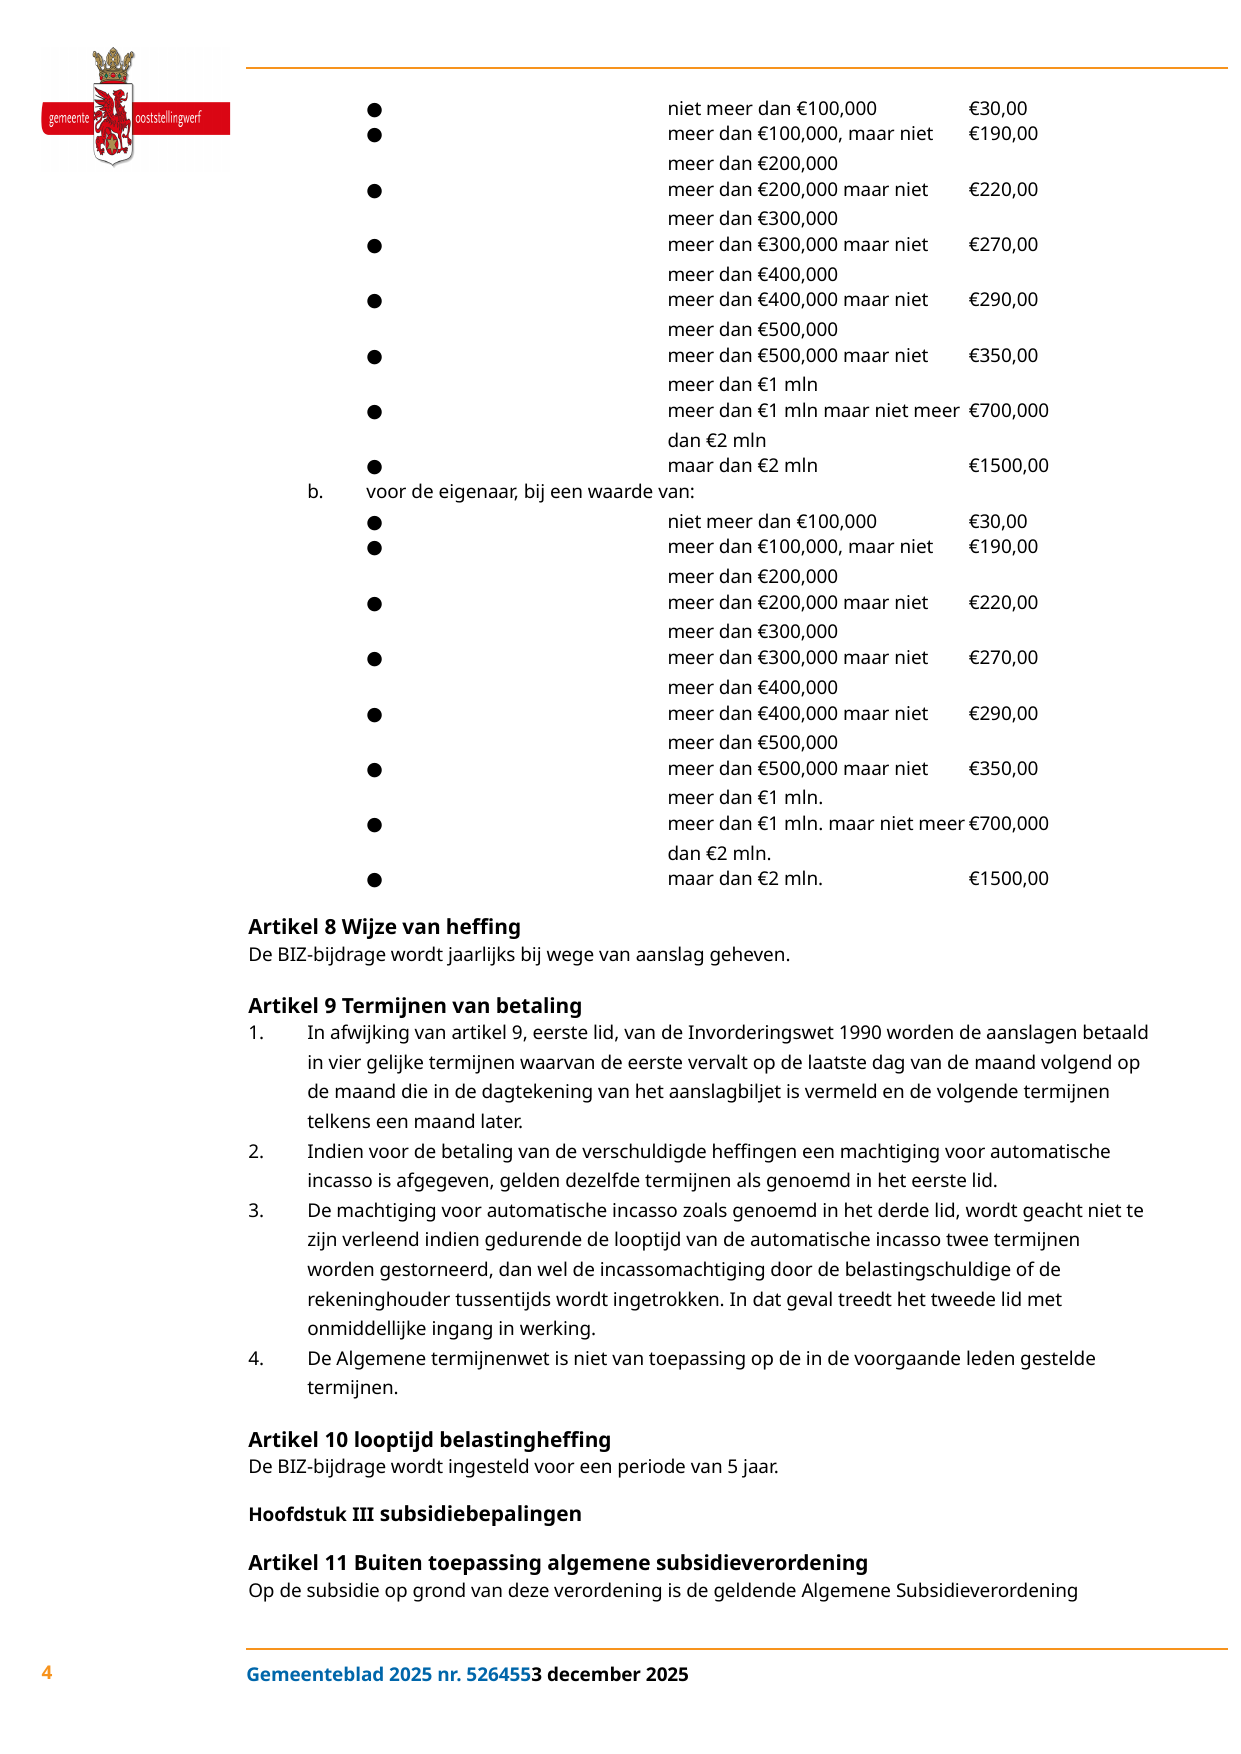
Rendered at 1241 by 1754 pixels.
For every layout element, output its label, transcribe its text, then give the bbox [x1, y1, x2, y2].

table_cell €1500,00 [969, 453, 1240, 478]
table_cell ● [366, 644, 667, 700]
table_cell meer dan €400,000 maar niet meer dan €500,000 [667, 287, 968, 342]
table_cell ● [366, 755, 667, 810]
table_cell ● [366, 342, 667, 397]
table_cell maar dan €2 mln [667, 453, 968, 478]
table_cell maar dan €2 mln. [667, 866, 968, 891]
table_cell ● [366, 287, 667, 342]
table_cell ● [366, 397, 667, 452]
table_cell €1500,00 [969, 866, 1240, 891]
table_cell €190,00 [969, 534, 1240, 589]
table_header niet meer dan €100,000 [667, 508, 968, 534]
text De BIZ-bijdrage wordt ingesteld voor een periode van 5 jaar. [248, 1453, 1152, 1479]
table_cell ● [366, 866, 667, 891]
table_cell €190,00 [969, 121, 1240, 176]
table_cell meer dan €100,000, maar niet meer dan €200,000 [667, 534, 968, 589]
list voor de eigenaar, bij een waarde van: [307, 478, 1152, 504]
table_header ● [366, 95, 667, 121]
table_cell meer dan €200,000 maar niet meer dan €300,000 [667, 176, 968, 231]
table_header niet meer dan €100,000 [667, 95, 968, 121]
table_cell €220,00 [969, 589, 1240, 644]
table_cell €700,000 [969, 397, 1240, 452]
table_cell ● [366, 810, 667, 866]
table_cell €270,00 [969, 644, 1240, 700]
text Hoofdstuk III subsidiebepalingen [248, 1499, 1152, 1527]
table_cell ● [366, 534, 667, 589]
list Indien voor de betaling van de verschuldigde heffingen een machtiging voor automatische incasso is afgegeven, gelden dezelfde termijnen als genoemd in het eerste lid. [248, 1138, 1152, 1193]
list In afwijking van artikel 9, eerste lid, van de Invorderingswet 1990 worden de aanslagen betaald in vier gelijke termijnen waarvan de eerste vervalt op de laatste dag van de maand volgend op de maand die in de dagtekening van het aanslagbiljet is vermeld en de volgende termijnen telkens een maand later. [248, 1019, 1152, 1134]
table_cell meer dan €500,000 maar niet meer dan €1 mln. [667, 755, 968, 810]
table_header ● [366, 508, 667, 534]
table_cell meer dan €200,000 maar niet meer dan €300,000 [667, 589, 968, 644]
picture [41, 47, 231, 172]
table_cell €290,00 [969, 700, 1240, 755]
table_cell ● [366, 176, 667, 231]
table_cell ● [366, 121, 667, 176]
text Artikel 11 Buiten toepassing algemene subsidieverordening [248, 1548, 1152, 1577]
list De Algemene termijnenwet is niet van toepassing op de in de voorgaande leden gestelde termijnen. [248, 1345, 1152, 1400]
table_cell €350,00 [969, 342, 1240, 397]
table_cell meer dan €300,000 maar niet meer dan €400,000 [667, 231, 968, 287]
table_cell meer dan €1 mln. maar niet meer dan €2 mln. [667, 810, 968, 866]
table_cell €220,00 [969, 176, 1240, 231]
table_cell meer dan €1 mln maar niet meer dan €2 mln [667, 397, 968, 452]
table_cell ● [366, 453, 667, 478]
table_cell ● [366, 700, 667, 755]
table_cell €290,00 [969, 287, 1240, 342]
list De machtiging voor automatische incasso zoals genoemd in het derde lid, wordt geacht niet te zijn verleend indien gedurende de looptijd van de automatische incasso twee termijnen worden gestorneerd, dan wel de incassomachtiging door de belastingschuldige of de rekeninghouder tussentijds wordt ingetrokken. In dat geval treedt het tweede lid met onmiddellijke ingang in werking. [248, 1197, 1152, 1341]
text Op de subsidie op grond van deze verordening is de geldende Algemene Subsidieverordening [248, 1577, 1152, 1602]
text Artikel 8 Wijze van heffing [248, 912, 1152, 941]
table_cell €700,000 [969, 810, 1240, 866]
table_cell €270,00 [969, 231, 1240, 287]
text Artikel 9 Termijnen van betaling [248, 991, 1152, 1019]
table_cell meer dan €500,000 maar niet meer dan €1 mln [667, 342, 968, 397]
table_cell ● [366, 231, 667, 287]
table_header €30,00 [969, 508, 1240, 534]
table_cell ● [366, 589, 667, 644]
table_header €30,00 [969, 95, 1240, 121]
table_cell €350,00 [969, 755, 1240, 810]
table_cell meer dan €300,000 maar niet meer dan €400,000 [667, 644, 968, 700]
table_cell meer dan €100,000, maar niet meer dan €200,000 [667, 121, 968, 176]
text Artikel 10 looptijd belastingheffing [248, 1425, 1152, 1453]
table_cell meer dan €400,000 maar niet meer dan €500,000 [667, 700, 968, 755]
text De BIZ-bijdrage wordt jaarlijks bij wege van aanslag geheven. [248, 941, 1152, 966]
